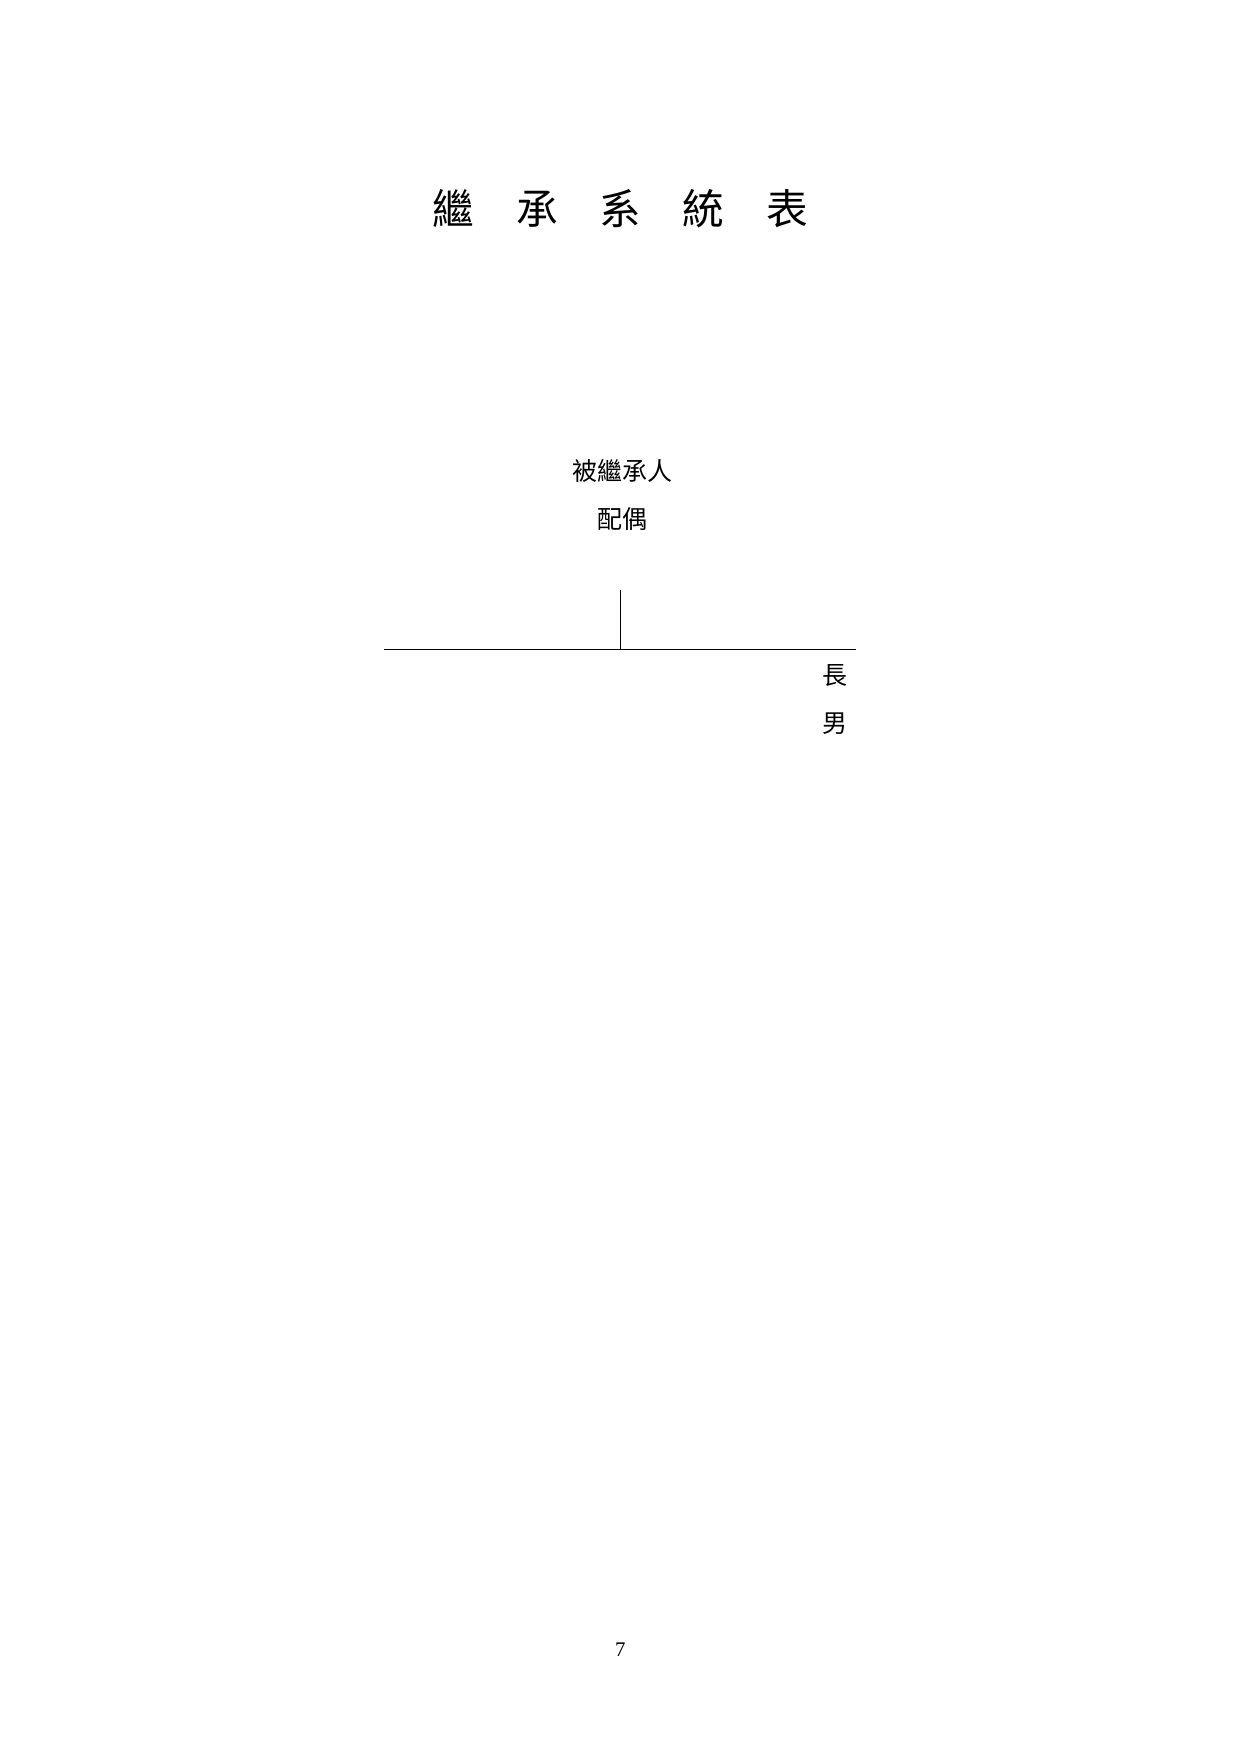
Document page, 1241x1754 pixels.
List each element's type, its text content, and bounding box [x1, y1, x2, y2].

text 長 [148, 650, 1092, 698]
table_cell [502, 619, 620, 649]
table_header [738, 590, 856, 619]
text 配偶 [148, 494, 1092, 542]
table_header [502, 590, 620, 619]
text 男 [148, 698, 1092, 746]
text 繼 承 系 統 表 [148, 158, 1092, 254]
table_cell [621, 619, 738, 649]
text 被繼承人 [148, 446, 1092, 494]
table_cell [738, 619, 856, 649]
table_cell [384, 619, 502, 649]
table_header [621, 590, 738, 619]
table_header [384, 590, 502, 619]
